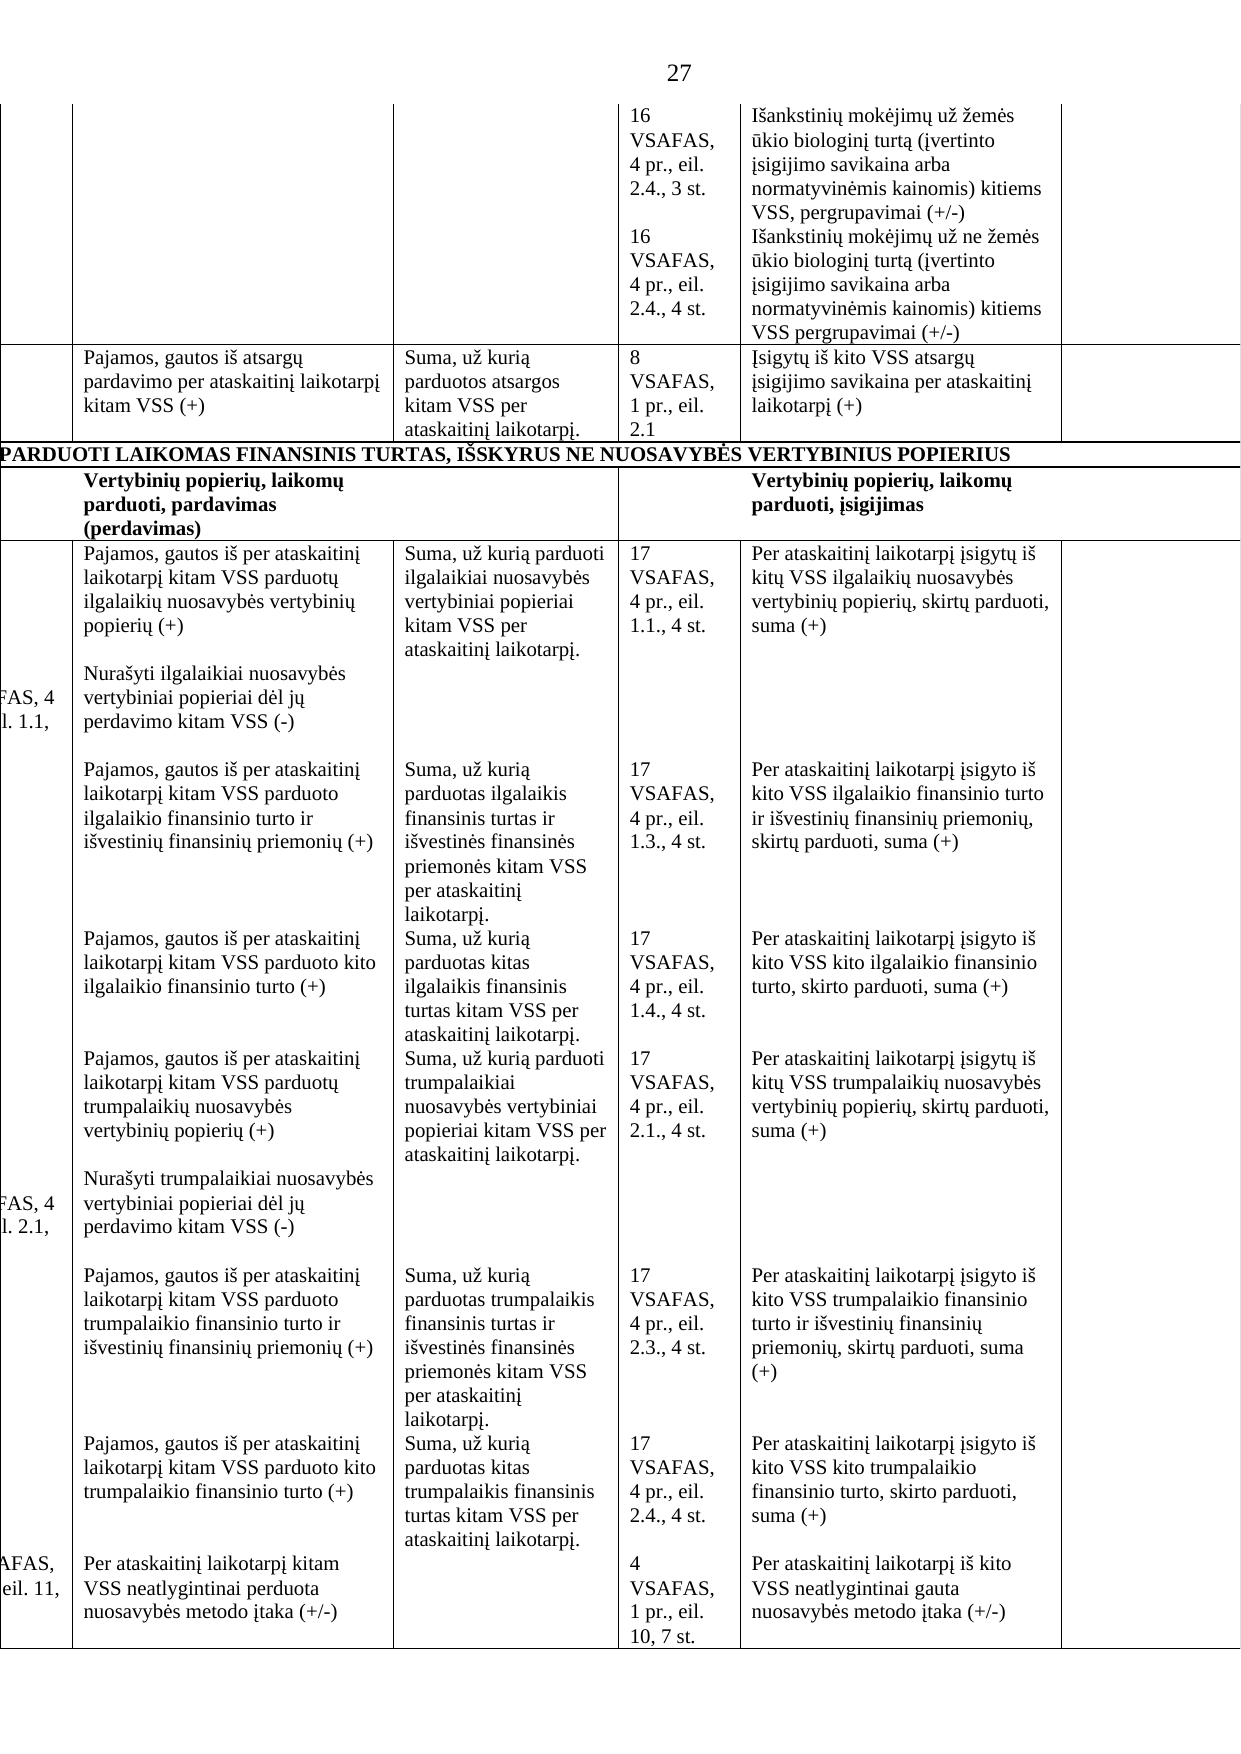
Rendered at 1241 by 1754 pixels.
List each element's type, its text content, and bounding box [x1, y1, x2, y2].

table_cell Pajamos, gautos iš per ataskaitinį laikotarpį kitam VSS parduoto trumpalaikio finansinio turto ir išvestinių finansinių priemonių (+) [73, 1263, 393, 1431]
table_cell 17 VSAFAS, 4 pr., eil. 2.1., 4 st. [619, 1046, 740, 1263]
table_cell Per ataskaitinį laikotarpį įsigyto iš kito VSS kito trumpalaikio finansinio turto, skirto parduoti, suma (+) Per ataskaitinį laikotarpį iš kito VSS neatlygintinai gauta nuosavybės metodo įtaka (+/-) [741, 1431, 1061, 1648]
table_cell Suma, už kurią parduotas trumpalaikis finansinis turtas ir išvestinės finansinės priemonės kitam VSS per ataskaitinį laikotarpį. [394, 1263, 618, 1431]
table_cell - [1, 757, 72, 926]
table_cell Pajamos, gautos iš per ataskaitinį laikotarpį kitam VSS parduoto kito ilgalaikio finansinio turto (+) [73, 926, 393, 1046]
table_cell 17 VSAFAS, 4 pr., eil. 1.1., 4 st. [619, 541, 740, 757]
table_cell 17 VSAFAS, 4 pr., eil. 1.4., 4 st. [619, 926, 740, 1046]
table_cell Išankstinių mokėjimų už žemės ūkio biologinį turtą (įvertinto įsigijimo savikaina arba normatyvinėmis kainomis) kitiems VSS, pergrupavimai (+/-) [741, 104, 1061, 224]
table_cell [1061, 468, 1240, 540]
table_cell [1, 104, 72, 224]
table_cell Pajamos, gautos iš per ataskaitinį laikotarpį kitam VSS parduoto ilgalaikio finansinio turto ir išvestinių finansinių priemonių (+) [73, 757, 393, 926]
table_cell [1062, 104, 1240, 224]
table_cell E07. PARDUOTI LAIKOMAS FINANSINIS TURTAS, IŠSKYRUS NE NUOSAVYBĖS VERTYBINIUS POPIERIUS [1, 443, 1240, 466]
table_cell [1062, 224, 1240, 344]
table_cell Suma, už kurią parduoti trumpalaikiai nuosavybės vertybiniai popieriai kitam VSS per ataskaitinį laikotarpį. [394, 1046, 618, 1263]
table_cell Vertybinių popierių, laikomų parduoti, pardavimas (perdavimas) [72, 468, 393, 540]
table_cell 17 VSAFAS, 4 pr., eil. 2.4., 4 st. 4 VSAFAS, 1 pr., eil. 10, 7 st. [619, 1431, 740, 1648]
table_cell - [1, 926, 72, 1046]
table_cell Per ataskaitinį laikotarpį įsigyto iš kito VSS trumpalaikio finansinio turto ir išvestinių finansinių priemonių, skirtų parduoti, suma (+) [741, 1263, 1061, 1431]
table_cell Įsigytų iš kito VSS atsargų įsigijimo savikaina per ataskaitinį laikotarpį (+) [741, 345, 1061, 441]
table_cell Pajamos, gautos iš atsargų pardavimo per ataskaitinį laikotarpį kitam VSS (+) [73, 345, 393, 441]
table_cell - [1, 1263, 72, 1431]
table_cell Pajamos, gautos iš per ataskaitinį laikotarpį kitam VSS parduotų ilgalaikių nuosavybės vertybinių popierių (+) Nurašyti ilgalaikiai nuosavybės vertybiniai popieriai dėl jų perdavimo kitam VSS (-) [73, 541, 393, 757]
table_cell Per ataskaitinį laikotarpį įsigytų iš kitų VSS ilgalaikių nuosavybės vertybinių popierių, skirtų parduoti, suma (+) [741, 541, 1061, 757]
table_cell Per ataskaitinį laikotarpį įsigyto iš kito VSS ilgalaikio finansinio turto ir išvestinių finansinių priemonių, skirtų parduoti, suma (+) [741, 757, 1061, 926]
table_cell Suma, už kurią parduotos atsargos kitam VSS per ataskaitinį laikotarpį. [394, 345, 618, 441]
table_cell 16 VSAFAS, 4 pr., eil. 2.4., 3 st. [619, 104, 740, 224]
table_cell [1062, 926, 1240, 1046]
table_cell 8 VSAFAS, 1 pr., eil. 2.1 [619, 345, 740, 441]
table_cell [73, 224, 393, 344]
table_cell [73, 104, 393, 224]
table_cell Suma, už kurią parduotas ilgalaikis finansinis turtas ir išvestinės finansinės priemonės kitam VSS per ataskaitinį laikotarpį. [394, 757, 618, 926]
table_cell Per ataskaitinį laikotarpį įsigyto iš kito VSS kito ilgalaikio finansinio turto, skirto parduoti, suma (+) [741, 926, 1061, 1046]
table_cell [1, 468, 72, 540]
table_cell - 17 VSAFAS, 4 pr., eil. 1.1, 8 st. [1, 541, 72, 757]
table_cell [1, 224, 72, 344]
table_cell [1062, 345, 1240, 441]
table_cell - 4 VSAFAS, 1 pr., eil. 11, 7 st. [1, 1431, 72, 1648]
table_cell [1062, 1263, 1240, 1431]
table_cell - 17 VSAFAS, 4 pr., eil. 2.1, 8 st. [1, 1046, 72, 1263]
table_cell [1062, 1046, 1240, 1263]
table_cell [394, 224, 618, 344]
table_cell Suma, už kurią parduotas kitas ilgalaikis finansinis turtas kitam VSS per ataskaitinį laikotarpį. [394, 926, 618, 1046]
table_cell [1062, 541, 1240, 757]
table_cell Vertybinių popierių, laikomų parduoti, įsigijimas [740, 468, 1061, 540]
table_cell [393, 468, 618, 540]
table_cell 17 VSAFAS, 4 pr., eil. 2.3., 4 st. [619, 1263, 740, 1431]
table_cell Suma, už kurią parduotas kitas trumpalaikis finansinis turtas kitam VSS per ataskaitinį laikotarpį. [394, 1431, 618, 1648]
table_cell Per ataskaitinį laikotarpį įsigytų iš kitų VSS trumpalaikių nuosavybės vertybinių popierių, skirtų parduoti, suma (+) [741, 1046, 1061, 1263]
table_cell [1062, 1431, 1240, 1648]
table_cell Pajamos, gautos iš per ataskaitinį laikotarpį kitam VSS parduoto kito trumpalaikio finansinio turto (+) Per ataskaitinį laikotarpį kitam VSS neatlygintinai perduota nuosavybės metodo įtaka (+/-) [73, 1431, 393, 1648]
table_cell 16 VSAFAS, 4 pr., eil. 2.4., 4 st. [619, 224, 740, 344]
table_cell - [1, 345, 72, 441]
table_cell 17 VSAFAS, 4 pr., eil. 1.3., 4 st. [619, 757, 740, 926]
table_cell [619, 468, 740, 540]
table_cell Išankstinių mokėjimų už ne žemės ūkio biologinį turtą (įvertinto įsigijimo savikaina arba normatyvinėmis kainomis) kitiems VSS pergrupavimai (+/-) [741, 224, 1061, 344]
table_cell Suma, už kurią parduoti ilgalaikiai nuosavybės vertybiniai popieriai kitam VSS per ataskaitinį laikotarpį. [394, 541, 618, 757]
table_cell [394, 104, 618, 224]
table_cell Pajamos, gautos iš per ataskaitinį laikotarpį kitam VSS parduotų trumpalaikių nuosavybės vertybinių popierių (+) Nurašyti trumpalaikiai nuosavybės vertybiniai popieriai dėl jų perdavimo kitam VSS (-) [73, 1046, 393, 1263]
table_cell [1062, 757, 1240, 926]
